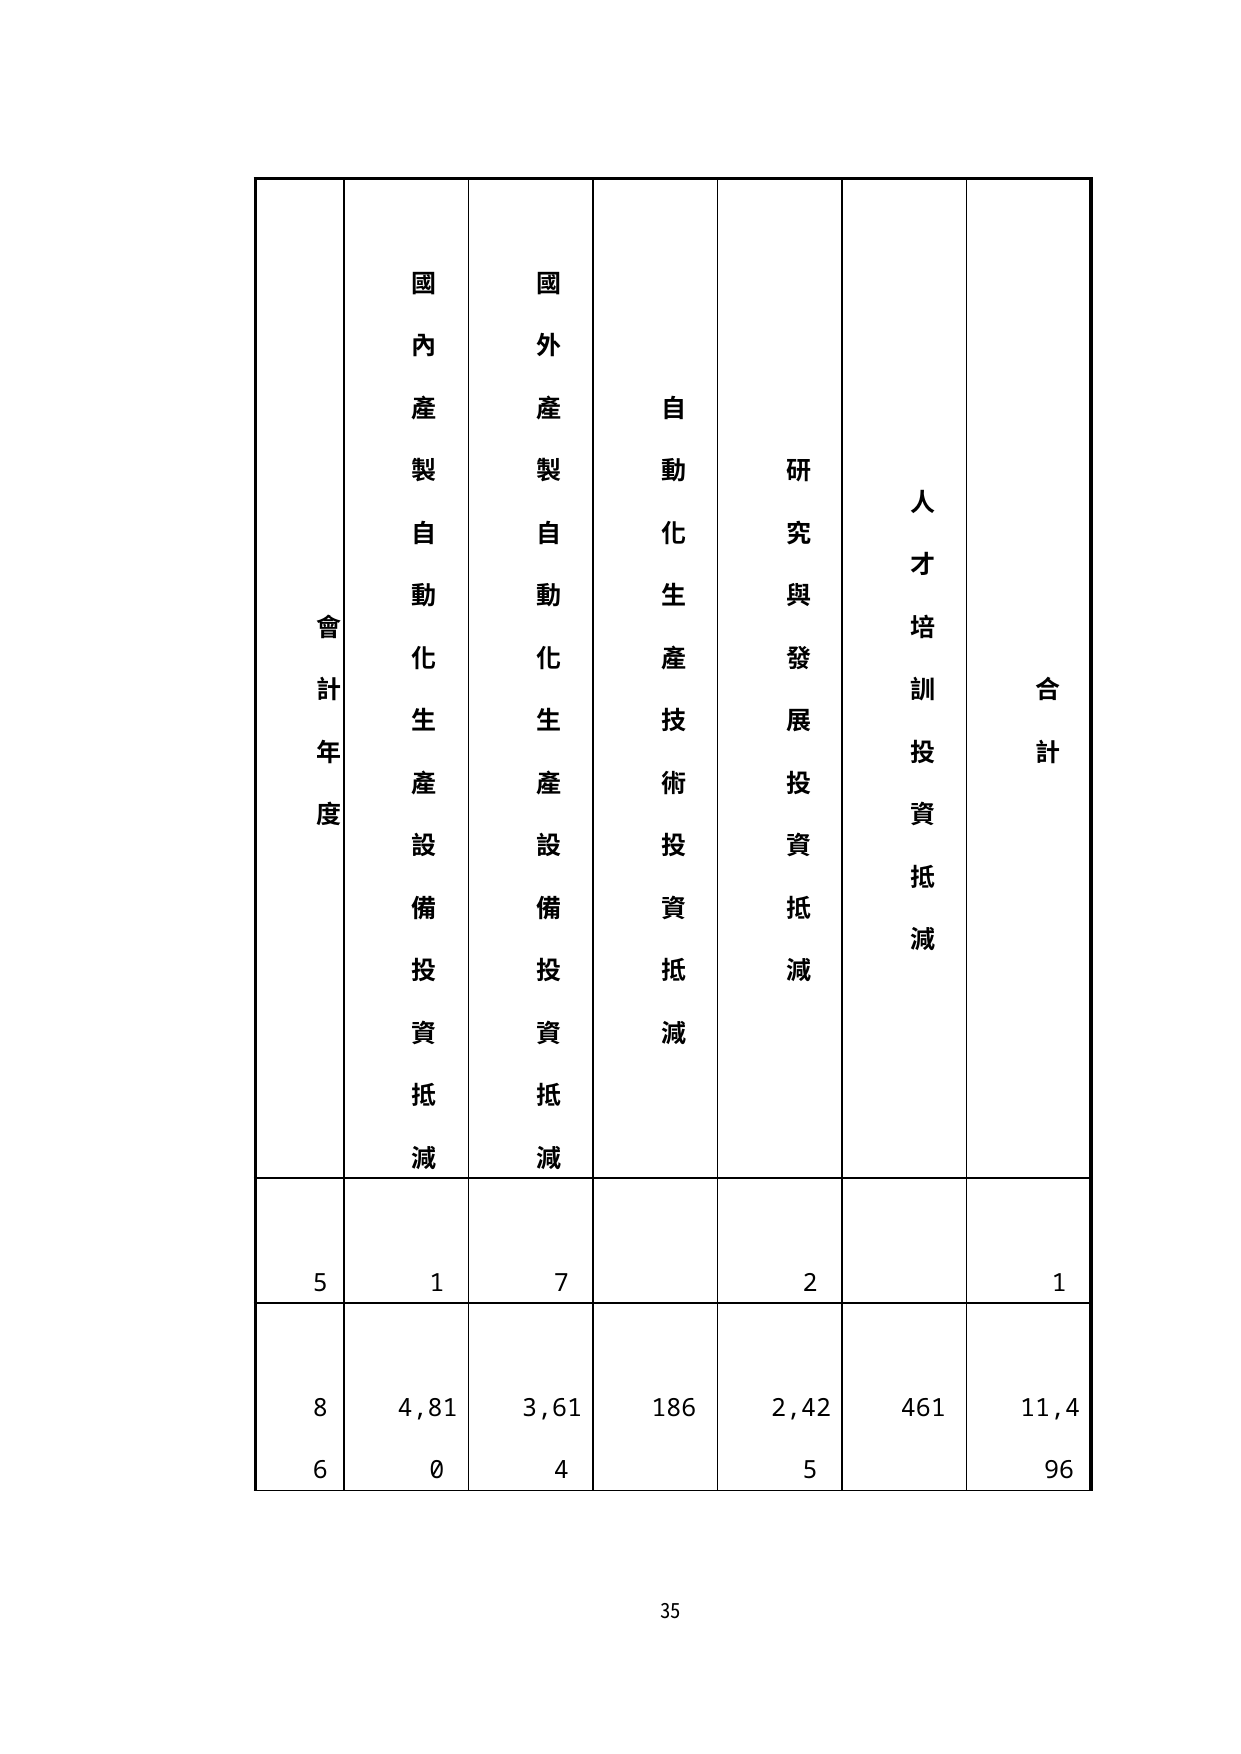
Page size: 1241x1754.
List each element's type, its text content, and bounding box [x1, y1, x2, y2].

table_cell 11,496 [967, 1304, 1089, 1490]
table_cell [843, 1179, 966, 1302]
table_header 人才培訓投資抵減 [843, 180, 966, 1177]
table_cell [594, 1179, 717, 1302]
table_header 會計年度 [257, 180, 343, 1177]
table_cell 1 [967, 1179, 1089, 1302]
table_cell 4,810 [345, 1304, 468, 1490]
table_header 研究與發展投資抵減 [718, 180, 841, 1177]
table_cell 461 [843, 1304, 966, 1490]
table_header 國外產製自動化生產設備投資抵減 [469, 180, 592, 1177]
table_header 國內產製自動化生產設備投資抵減 [345, 180, 468, 1177]
table_cell 5 [257, 1179, 343, 1302]
table_cell 2,425 [718, 1304, 841, 1490]
table_cell 3,614 [469, 1304, 592, 1490]
table_cell 2 [718, 1179, 841, 1302]
table_cell 186 [594, 1304, 717, 1490]
table_cell 7 [469, 1179, 592, 1302]
table_cell 1 [345, 1179, 468, 1302]
table_cell 86 [257, 1304, 343, 1490]
table_header 合計 [967, 180, 1089, 1177]
table_header 自動化生產技術投資抵減 [594, 180, 717, 1177]
